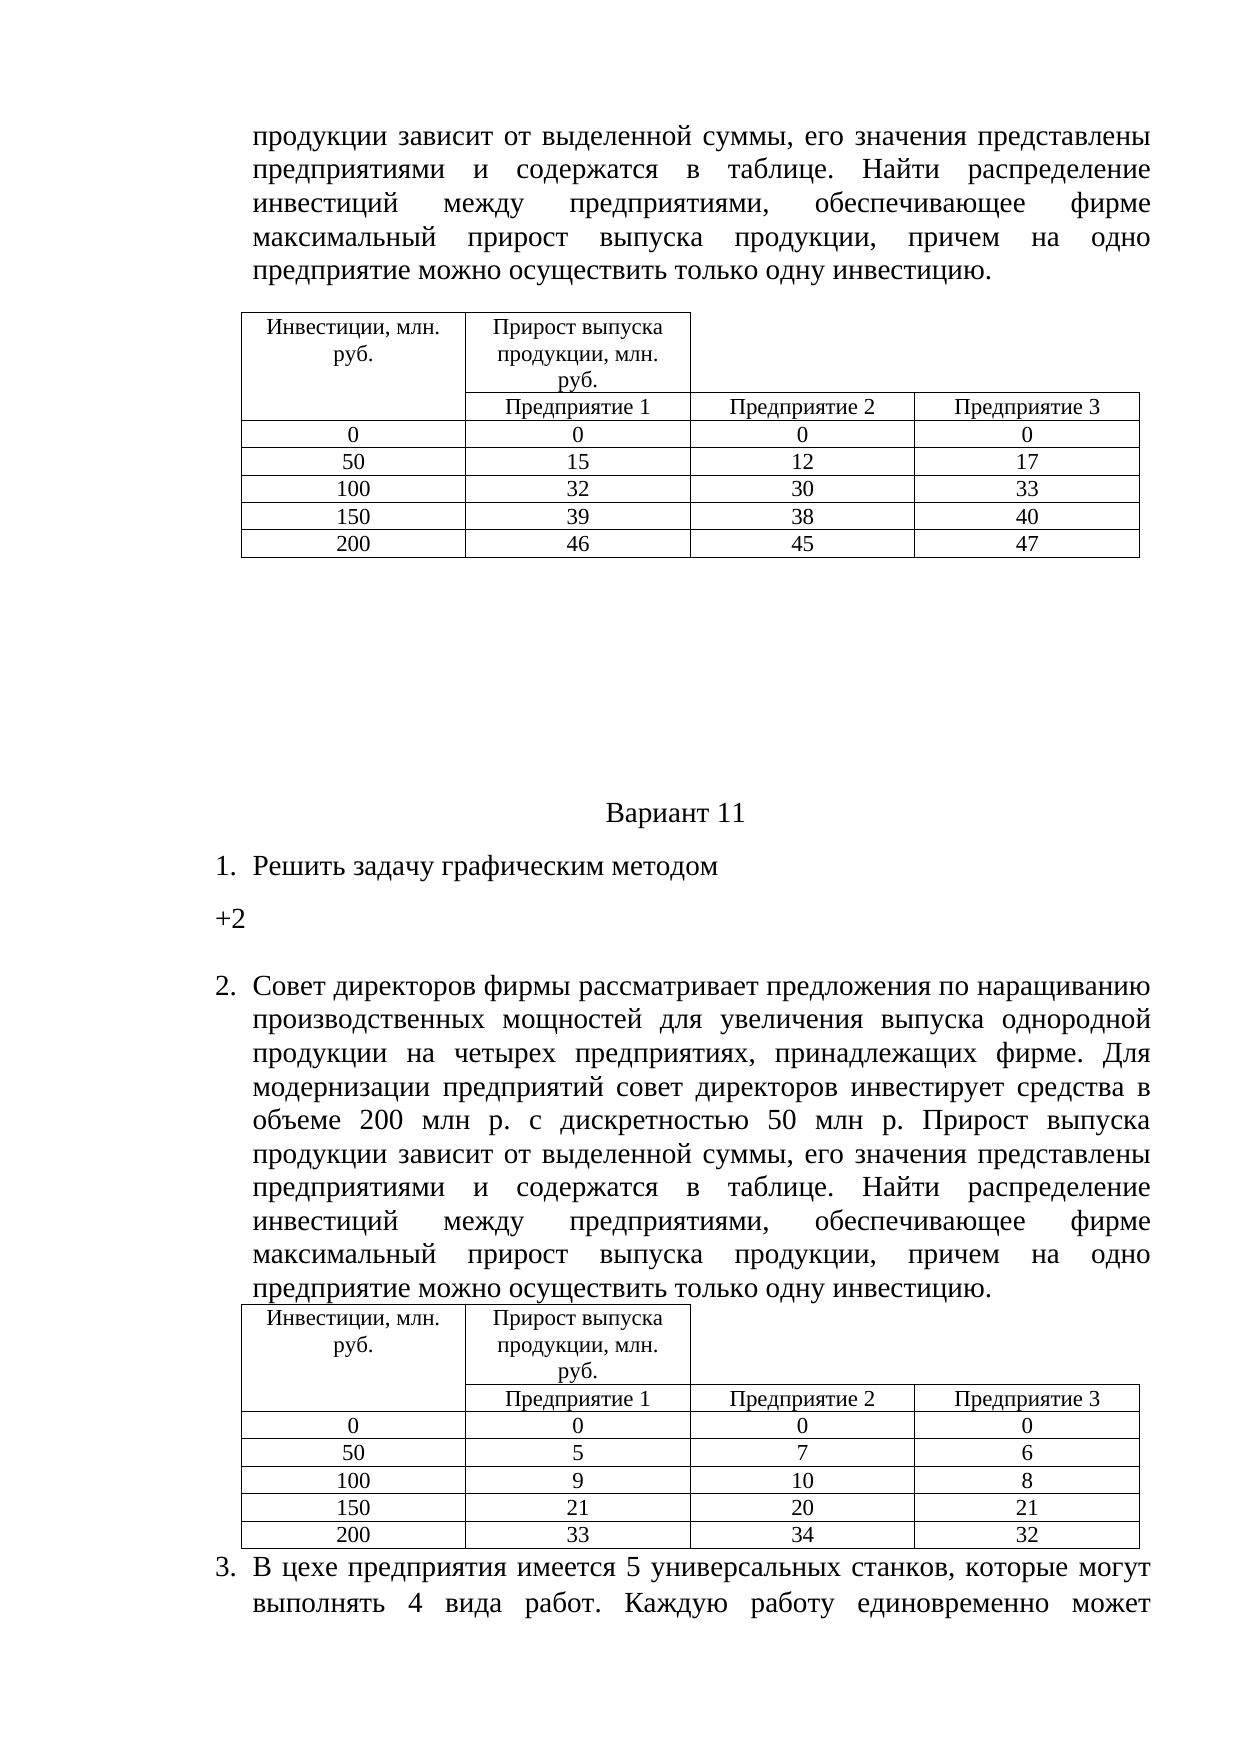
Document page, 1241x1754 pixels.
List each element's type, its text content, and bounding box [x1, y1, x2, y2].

table_cell 100 [242, 1467, 465, 1493]
table_cell 0 [915, 1412, 1139, 1438]
table_header Инвестиции, млн. руб. [242, 1305, 465, 1411]
list Решить задачу графическим методом [215, 848, 1152, 882]
table_cell 150 [242, 503, 465, 529]
table_cell Предприятие 1 [466, 393, 690, 420]
table_cell Предприятие 3 [915, 393, 1139, 420]
table_cell 0 [691, 421, 914, 447]
table_cell 5 [466, 1439, 690, 1466]
table_cell 12 [691, 448, 914, 474]
table_cell 39 [466, 503, 690, 529]
table_cell 38 [691, 503, 914, 529]
table_cell 200 [242, 530, 465, 557]
table_cell 200 [242, 1522, 465, 1548]
table_cell 0 [242, 1412, 465, 1438]
table_header Инвестиции, млн. руб. [242, 313, 465, 420]
table_cell 15 [466, 448, 690, 474]
table_cell 0 [915, 421, 1139, 447]
list Вариант 11 [207, 795, 1152, 829]
table_cell 21 [466, 1494, 690, 1521]
table_cell 6 [915, 1439, 1139, 1466]
table_cell 0 [242, 421, 465, 447]
table_cell 33 [466, 1522, 690, 1548]
table_cell 0 [691, 1412, 914, 1438]
table_cell 45 [691, 530, 914, 557]
table_cell 150 [242, 1494, 465, 1521]
table_cell Предприятие 3 [915, 1385, 1139, 1411]
table_cell 17 [915, 448, 1139, 474]
table_cell 100 [242, 476, 465, 502]
table_header Прирост выпуска продукции, млн. руб. [466, 313, 690, 392]
table_cell 33 [915, 476, 1139, 502]
list продукции зависит от выделенной суммы, его значения представлены предприятиями и содержатся в таблице. Найти распределение инвестиций между предприятиями, обеспечивающее фирме максимальный прирост выпуска продукции, причем на одно предприятие можно осуществить только одну инвестицию. [215, 118, 1152, 286]
table_cell 10 [691, 1467, 914, 1493]
table_cell 30 [691, 476, 914, 502]
table_cell 21 [915, 1494, 1139, 1521]
table_cell 32 [466, 476, 690, 502]
table_cell 40 [915, 503, 1139, 529]
table_cell 7 [691, 1439, 914, 1466]
table_cell 0 [466, 421, 690, 447]
table_header Прирост выпуска продукции, млн. руб. [466, 1305, 690, 1383]
list Совет директоров фирмы рассматривает предложения по наращиванию производственных мощностей для увеличения выпуска однородной продукции на четырех предприятиях, принадлежащих фирме. Для модернизации предприятий совет директоров инвестирует средства в объеме 200 млн р. с дискретностью 50 млн р. Прирост выпуска продукции зависит от выделенной суммы, его значения представлены предприятиями и содержатся в таблице. Найти распределение инвестиций между предприятиями, обеспечивающее фирме максимальный прирост выпуска продукции, причем на одно предприятие можно осуществить только одну инвестицию. [215, 968, 1152, 1303]
table_cell 50 [242, 1439, 465, 1466]
table_cell 9 [466, 1467, 690, 1493]
table_cell 46 [466, 530, 690, 557]
table_cell 34 [691, 1522, 914, 1548]
table_cell 32 [915, 1522, 1139, 1548]
table_cell Предприятие 2 [691, 393, 914, 420]
table_cell 0 [466, 1412, 690, 1438]
text +2 [215, 901, 1152, 934]
table_cell Предприятие 1 [466, 1385, 690, 1411]
table_cell 20 [691, 1494, 914, 1521]
table_cell Предприятие 2 [691, 1385, 914, 1411]
table_cell 50 [242, 448, 465, 474]
table_cell 8 [915, 1467, 1139, 1493]
list В цехе предприятия имеется 5 универсальных станков, которые могут выполнять 4 вида работ. Каждую работу единовременно может [215, 1549, 1152, 1619]
table_cell 47 [915, 530, 1139, 557]
